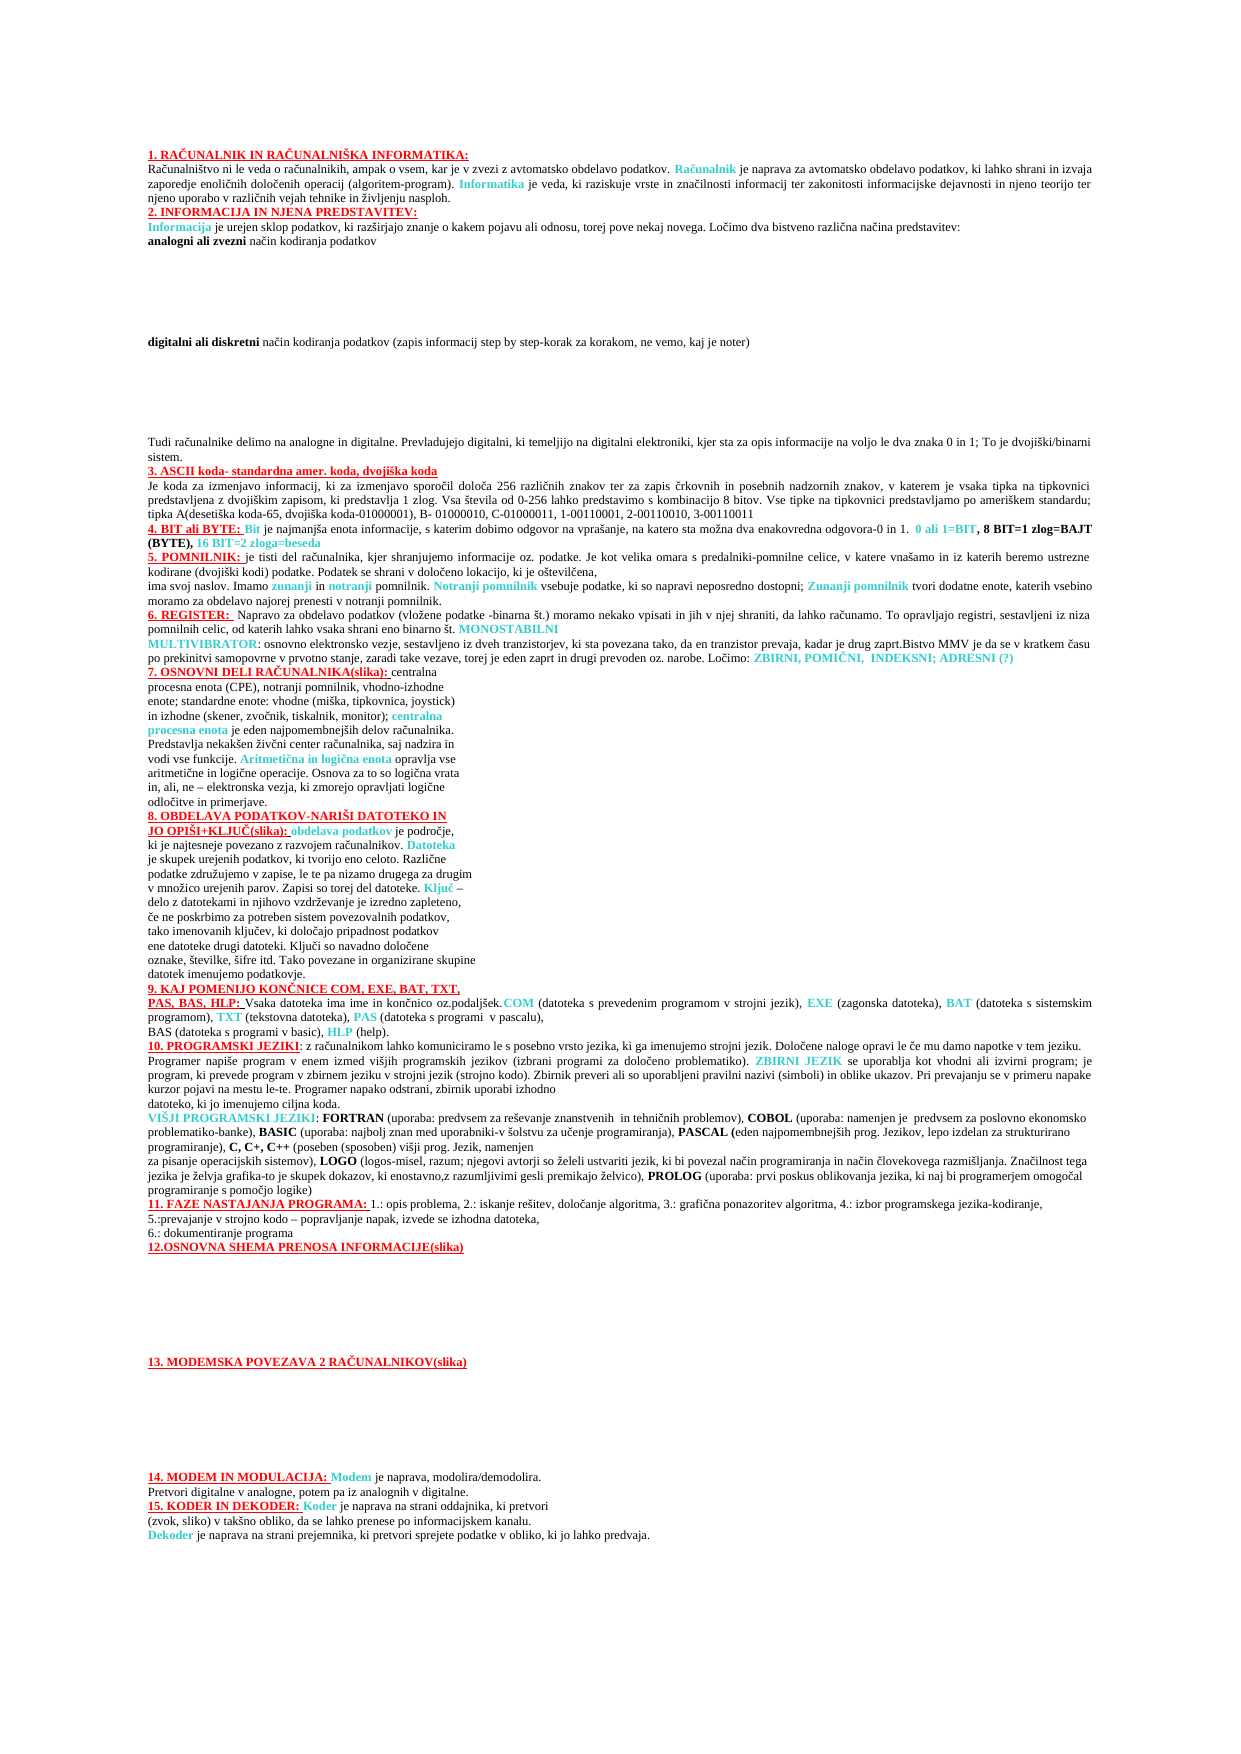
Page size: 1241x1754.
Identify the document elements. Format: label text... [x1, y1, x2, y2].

text delo z datotekami in njihovo vzdrževanje je izredno zapleteno, [148, 895, 1093, 909]
text vodi vse funkcije. Aritmetična in logična enota opravlja vse [148, 751, 1093, 766]
text 6. REGISTER: Napravo za obdelavo podatkov (vložene podatke -binarna št.) moramo nekako vpisati in jih v njej shraniti, da lahko računamo. To opravljajo registri, sestavljeni iz niza pomnilnih celic, od katerih lahko vsaka shrani eno binarno št. MONOSTABILNI [148, 608, 1093, 636]
text Programer napiše program v enem izmed višjih programskih jezikov (izbrani programi za določeno problematiko). ZBIRNI JEZIK se uporablja kot vhodni ali izvirni program; je program, ki prevede program v zbirnem jeziku v strojni jezik (strojno kodo). Zbirnik preveri ali so uporabljeni pravilni nazivi (simboli) in oblike ukazov. Pri prevajanju se v primeru napake kurzor pojavi na mestu le-te. Programer napako odstrani, zbirnik uporabi izhodno [148, 1053, 1093, 1096]
text datoteko, ki jo imenujemo ciljna koda. [148, 1096, 1093, 1111]
text če ne poskrbimo za potreben sistem povezovalnih podatkov, [148, 909, 1093, 924]
text tako imenovanih ključev, ki določajo pripadnost podatkov [148, 924, 1093, 938]
text je skupek urejenih podatkov, ki tvorijo eno celoto. Različne [148, 852, 1093, 866]
text Računalništvo ni le veda o računalnikih, ampak o vsem, kar je v zvezi z avtomatsko obdelavo podatkov. Računalnik je naprava za avtomatsko obdelavo podatkov, ki lahko shrani in izvaja zaporedje enoličnih določenih operacij (algoritem-program). Informatika je veda, ki raziskuje vrste in značilnosti informacij ter zakonitosti informacijske dejavnosti in njeno teorijo ter njeno uporabo v različnih vejah tehnike in življenju nasploh. [148, 162, 1093, 205]
text v množico urejenih parov. Zapisi so torej del datoteke. Ključ – [148, 881, 1093, 895]
text 4. BIT ali BYTE: Bit je najmanjša enota informacije, s katerim dobimo odgovor na vprašanje, na katero sta možna dva enakovredna odgovora-0 in 1. 0 ali 1=BIT, 8 BIT=1 zlog=BAJT (BYTE), 16 BIT=2 zloga=beseda [148, 521, 1093, 550]
text digitalni ali diskretni način kodiranja podatkov (zapis informacij step by step-korak za korakom, ne vemo, kaj je noter) [148, 334, 1093, 349]
text 6.: dokumentiranje programa [148, 1226, 1093, 1240]
text oznake, številke, šifre itd. Tako povezane in organizirane skupine [148, 953, 1093, 967]
text MULTIVIBRATOR: osnovno elektronsko vezje, sestavljeno iz dveh tranzistorjev, ki sta povezana tako, da en tranzistor prevaja, kadar je drug zaprt.Bistvo MMV je da se v kratkem času po prekinitvi samopovrne v prvotno stanje, zaradi take vezave, torej je eden zaprt in drugi prevoden oz. narobe. Ločimo: ZBIRNI, POMIČNI, INDEKSNI; ADRESNI (?) [148, 636, 1093, 665]
text 11. FAZE NASTAJANJA PROGRAMA: 1.: opis problema, 2.: iskanje rešitev, določanje algoritma, 3.: grafična ponazoritev algoritma, 4.: izbor programskega jezika-kodiranje, 5.:prevajanje v strojno kodo – popravljanje napak, izvede se izhodna datoteka, [148, 1197, 1093, 1226]
text PAS, BAS, HLP: Vsaka datoteka ima ime in končnico oz.podaljšek.COM (datoteka s prevedenim programom v strojni jezik), EXE (zagonska datoteka), BAT (datoteka s sistemskim programom), TXT (tekstovna datoteka), PAS (datoteka s programi v pascalu), [148, 996, 1093, 1024]
text JO OPIŠI+KLJUČ(slika): obdelava podatkov je področje, [148, 823, 1093, 838]
text za pisanje operacijskih sistemov), LOGO (logos-misel, razum; njegovi avtorji so želeli ustvariti jezik, ki bi povezal način programiranja in način človekovega razmišljanja. Značilnost tega jezika je želvja grafika-to je skupek dokazov, ki enostavno,z razumljivimi gesli premikajo želvico), PROLOG (uporaba: prvi poskus oblikovanja jezika, ki naj bi programerjem omogočal programiranje s pomočjo logike) [148, 1154, 1093, 1197]
text analogni ali zvezni način kodiranja podatkov [148, 234, 1093, 248]
text aritmetične in logične operacije. Osnova za to so logična vrata [148, 766, 1093, 780]
text Predstavlja nekakšen živčni center računalnika, saj nadzira in [148, 737, 1093, 751]
text ki je najtesneje povezano z razvojem računalnikov. Datoteka [148, 838, 1093, 852]
text datotek imenujemo podatkovje. [148, 967, 1093, 981]
text Je koda za izmenjavo informacij, ki za izmenjavo sporočil določa 256 različnih znakov ter za zapis črkovnih in posebnih nadzornih znakov, v katerem je vsaka tipka na tipkovnici predstavljena z dvojiškim zapisom, ki predstavlja 1 zlog. Vsa števila od 0-256 lahko predstavimo s kombinacijo 8 bitov. Vse tipke na tipkovnici predstavljamo po ameriškem standardu; tipka A(desetiška koda-65, dvojiška koda-01000001), B- 01000010, C-01000011, 1-00110001, 2-00110010, 3-00110011 [148, 478, 1093, 521]
text 5. POMNILNIK: je tisti del računalnika, kjer shranjujemo informacije oz. podatke. Je kot velika omara s predalniki-pomnilne celice, v katere vnašamo in iz katerih beremo ustrezne kodirane (dvojiški kodi) podatke. Podatek se shrani v določeno lokacijo, ki je oštevilčena, [148, 550, 1093, 579]
text (zvok, sliko) v takšno obliko, da se lahko prenese po informacijskem kanalu. [148, 1513, 1093, 1528]
text Pretvori digitalne v analogne, potem pa iz analognih v digitalne. [148, 1484, 1093, 1499]
text enote; standardne enote: vhodne (miška, tipkovnica, joystick) [148, 694, 1093, 708]
text Tudi računalnike delimo na analogne in digitalne. Prevladujejo digitalni, ki temeljijo na digitalni elektroniki, kjer sta za opis informacije na voljo le dva znaka 0 in 1; To je dvojiški/binarni sistem. [148, 435, 1093, 464]
text procesna enota je eden najpomembnejših delov računalnika. [148, 723, 1093, 737]
text in izhodne (skener, zvočnik, tiskalnik, monitor); centralna [148, 708, 1093, 723]
text 13. MODEMSKA POVEZAVA 2 RAČUNALNIKOV(slika) [148, 1355, 1093, 1369]
text 15. KODER IN DEKODER: Koder je naprava na strani oddajnika, ki pretvori [148, 1499, 1093, 1513]
text Informacija je urejen sklop podatkov, ki razširjajo znanje o kakem pojavu ali odnosu, torej pove nekaj novega. Ločimo dva bistveno različna načina predstavitev: [148, 219, 1093, 234]
text BAS (datoteka s programi v basic), HLP (help). [148, 1024, 1093, 1039]
text procesna enota (CPE), notranji pomnilnik, vhodno-izhodne [148, 679, 1093, 694]
text 10. PROGRAMSKI JEZIKI: z računalnikom lahko komuniciramo le s posebno vrsto jezika, ki ga imenujemo strojni jezik. Določene naloge opravi le če mu damo napotke v tem jeziku. [148, 1039, 1093, 1053]
text 12.OSNOVNA SHEMA PRENOSA INFORMACIJE(slika) [148, 1240, 1093, 1254]
text ima svoj naslov. Imamo zunanji in notranji pomnilnik. Notranji pomnilnik vsebuje podatke, ki so napravi neposredno dostopni; Zunanji pomnilnik tvori dodatne enote, katerih vsebino moramo za obdelavo najorej prenesti v notranji pomnilnik. [148, 579, 1093, 608]
text ene datoteke drugi datoteki. Ključi so navadno določene [148, 938, 1093, 953]
text Dekoder je naprava na strani prejemnika, ki pretvori sprejete podatke v obliko, ki jo lahko predvaja. [148, 1528, 1093, 1542]
text 1. RAČUNALNIK IN RAČUNALNIŠKA INFORMATIKA: [148, 148, 1093, 162]
text 14. MODEM IN MODULACIJA: Modem je naprava, modolira/demodolira. [148, 1470, 1093, 1484]
text podatke združujemo v zapise, le te pa nizamo drugega za drugim [148, 866, 1093, 881]
text in, ali, ne – elektronska vezja, ki zmorejo opravljati logične [148, 780, 1093, 794]
text odločitve in primerjave. [148, 794, 1093, 809]
text 3. ASCII koda- standardna amer. koda, dvojiška koda [148, 464, 1093, 478]
text 7. OSNOVNI DELI RAČUNALNIKA(slika): centralna [148, 665, 1093, 679]
text 2. INFORMACIJA IN NJENA PREDSTAVITEV: [148, 205, 1093, 219]
text 8. OBDELAVA PODATKOV-NARIŠI DATOTEKO IN [148, 809, 1093, 823]
text VIŠJI PROGRAMSKI JEZIKI: FORTRAN (uporaba: predvsem za reševanje znanstvenih in tehničnih problemov), COBOL (uporaba: namenjen je predvsem za poslovno ekonomsko problematiko-banke), BASIC (uporaba: najbolj znan med uporabniki-v šolstvu za učenje programiranja), PASCAL (eden najpomembnejših prog. Jezikov, lepo izdelan za strukturirano programiranje), C, C+, C++ (poseben (sposoben) višji prog. Jezik, namenjen [148, 1111, 1093, 1154]
text 9. KAJ POMENIJO KONČNICE COM, EXE, BAT, TXT, [148, 981, 1093, 996]
